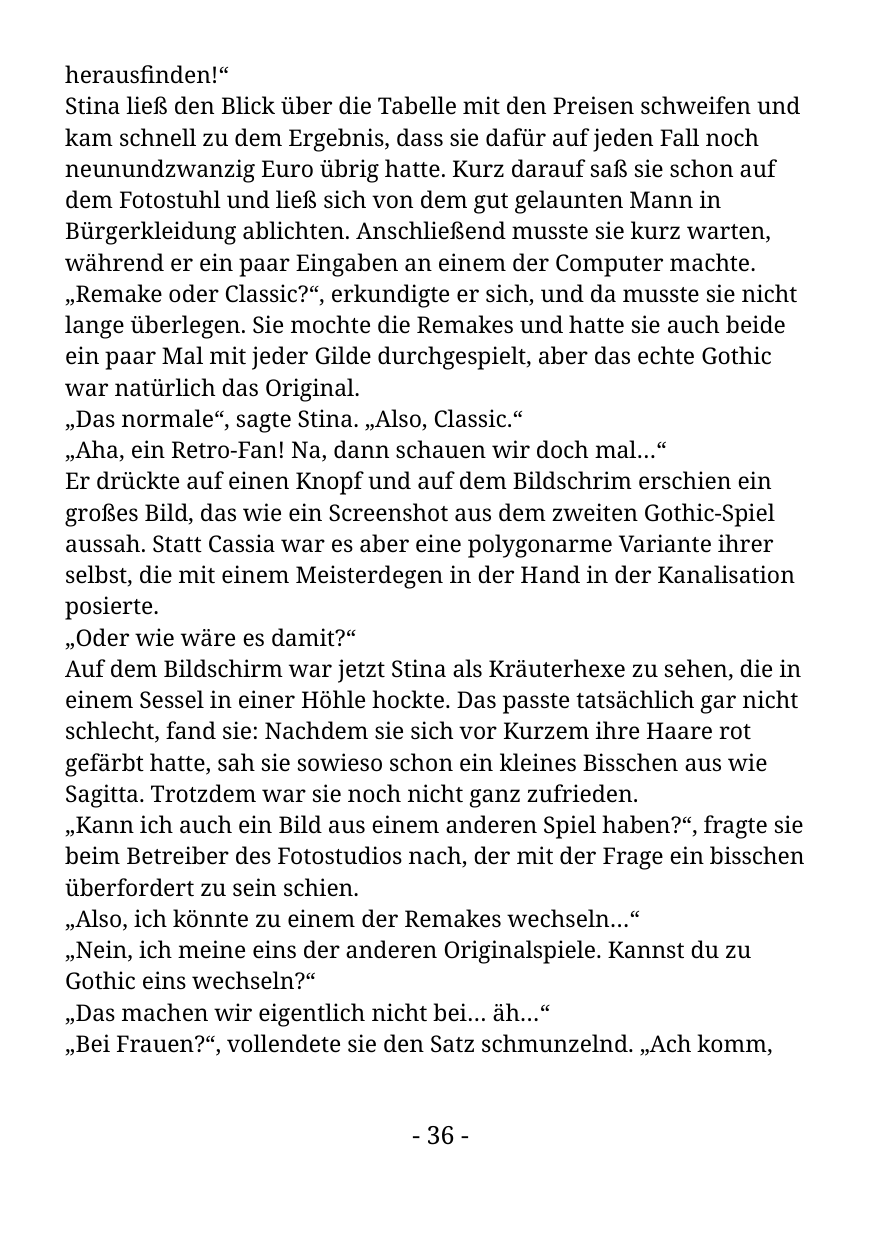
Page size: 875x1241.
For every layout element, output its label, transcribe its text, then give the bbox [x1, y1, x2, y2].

text „Das normale“, sagte Stina. „Also, Classic.“ „Aha, ein Retro-Fan! Na, dann schauen wir doch mal…“ Er drückte auf einen Knopf und auf dem Bildschrim erschien ein großes Bild, das wie ein Screenshot aus dem zweiten Gothic-Spiel aussah. Statt Cassia war es aber eine polygonarme Variante ihrer selbst, die mit einem Meisterdegen in der Hand in der Kanalisation posierte. „Oder wie wäre es damit?“ Auf dem Bildschirm war jetzt Stina als Kräuterhexe zu sehen, die in einem Sessel in einer Höhle hockte. Das passte tatsächlich gar nicht schlecht, fand sie: Nachdem sie sich vor Kurzem ihre Haare rot gefärbt hatte, sah sie sowieso schon ein kleines Bisschen aus wie Sagitta. Trotzdem war sie noch nicht ganz zufrieden. „Kann ich auch ein Bild aus einem anderen Spiel haben?“, fragte sie beim Betreiber des Fotostudios nach, der mit der Frage ein bisschen überfordert zu sein schien. „Also, ich könnte zu einem der Remakes wechseln…“ „Nein, ich meine eins der anderen Originalspiele. Kannst du zu Gothic eins wechseln?“ „Das machen wir eigentlich nicht bei… äh…“ „Bei Frauen?“, vollendete sie den Satz schmunzelnd. „Ach komm, [65, 403, 809, 1059]
text herausfinden!“ Stina ließ den Blick über die Tabelle mit den Preisen schweifen und kam schnell zu dem Ergebnis, dass sie dafür auf jeden Fall noch neunundzwanzig Euro übrig hatte. Kurz darauf saß sie schon auf dem Fotostuhl und ließ sich von dem gut gelaunten Mann in Bürgerkleidung ablichten. Anschließend musste sie kurz warten, während er ein paar Eingaben an einem der Computer machte. „Remake oder Classic?“, erkundigte er sich, und da musste sie nicht lange überlegen. Sie mochte die Remakes und hatte sie auch beide ein paar Mal mit jeder Gilde durchgespielt, aber das echte Gothic war natürlich das Original. [65, 59, 809, 403]
